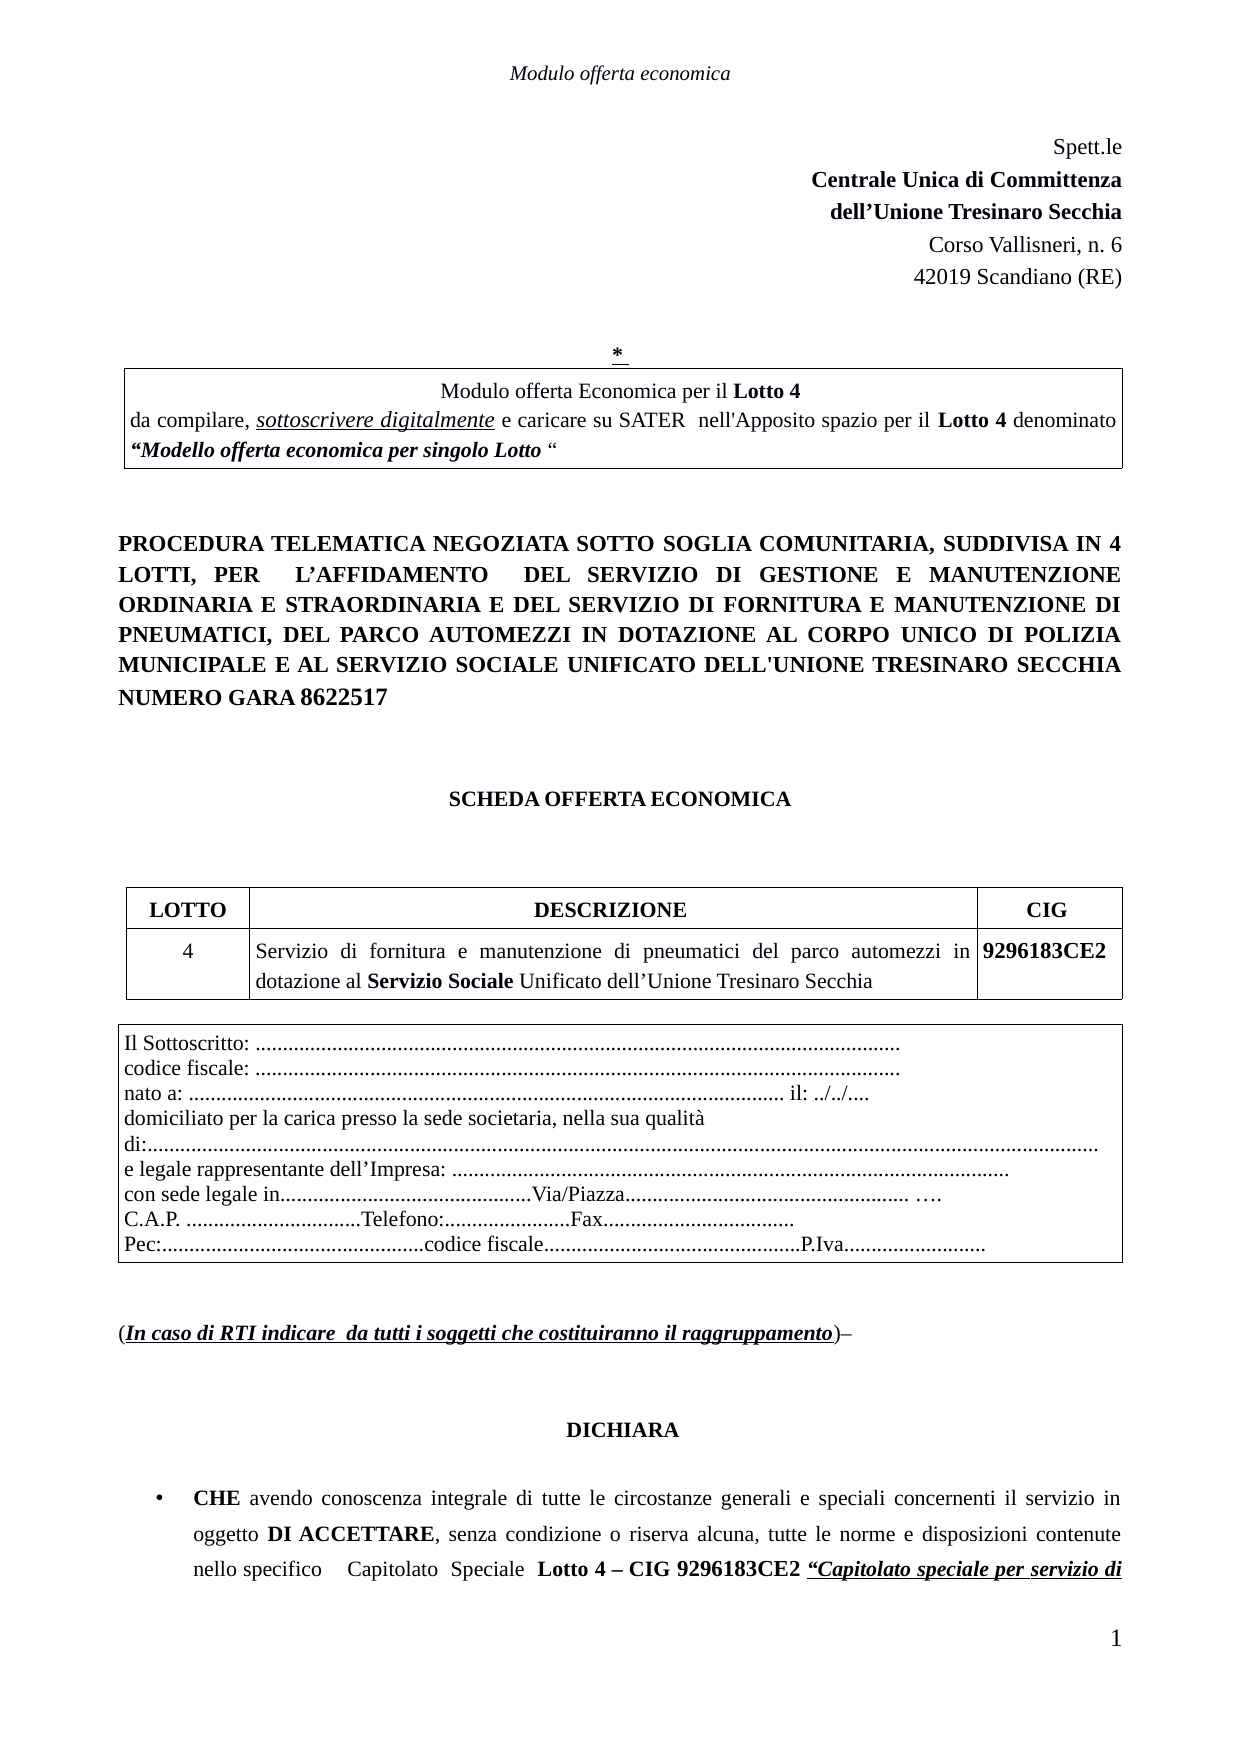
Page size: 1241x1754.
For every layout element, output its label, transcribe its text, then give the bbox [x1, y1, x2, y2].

table_cell 9296183CE2 [978, 929, 1122, 998]
table_header Il Sottoscritto: ...................................................................................................................... codice fiscale: ...................................................................................................................... nato a: ............................................................................................................. il: ../../.... domiciliato per la carica presso la sede societaria, nella sua qualità di:.............................................................................................................................................................................. e legale rappresentante dell’Impresa: ...................................................................................................... con sede legale in..............................................Via/Piazza.................................................... …. C.A.P. ................................Telefono:.......................Fax................................... Pec:................................................codice fiscale...............................................P.Iva.......................... [119, 1025, 1122, 1262]
text SCHEDA OFFERTA ECONOMICA [118, 786, 1122, 811]
table_cell Servizio di fornitura e manutenzione di pneumatici del parco automezzi in dotazione al Servizio Sociale Unificato dell’Unione Tresinaro Secchia [250, 929, 977, 998]
table_header CIG [978, 888, 1122, 928]
table_header Modulo offerta Economica per il Lotto 4 da compilare, sottoscrivere digitalmente e caricare su SATER nell'Apposito spazio per il Lotto 4 denominato “Modello offerta economica per singolo Lotto “ [125, 369, 1122, 468]
text PROCEDURA TELEMATICA NEGOZIATA SOTTO SOGLIA COMUNITARIA, SUDDIVISA IN 4 LOTTI, PER L’AFFIDAMENTO DEL SERVIZIO DI GESTIONE E MANUTENZIONE ORDINARIA E STRAORDINARIA E DEL SERVIZIO DI FORNITURA E MANUTENZIONE DI PNEUMATICI, DEL PARCO AUTOMEZZI IN DOTAZIONE AL CORPO UNICO DI POLIZIA MUNICIPALE E AL SERVIZIO SOCIALE UNIFICATO DELL'UNIONE TRESINARO SECCHIA NUMERO GARA 8622517 [118, 531, 1122, 711]
text dell’Unione Tresinaro Secchia [118, 192, 1122, 225]
text Centrale Unica di Committenza [118, 160, 1122, 192]
text (In caso di RTI indicare da tutti i soggetti che costituiranno il raggruppamento)– [118, 1313, 1122, 1345]
text DICHIARA [118, 1410, 1122, 1443]
text * [118, 335, 1122, 368]
text 42019 Scandiano (RE) [118, 257, 1122, 290]
text Corso Vallisneri, n. 6 [118, 225, 1122, 257]
list CHE avendo conoscenza integrale di tutte le circostanze generali e speciali concernenti il servizio in oggetto DI ACCETTARE, senza condizione o riserva alcuna, tutte le norme e disposizioni contenute nello specifico Capitolato Speciale Lotto 4 – CIG 9296183CE2 “Capitolato Speciale per servizio di [156, 1475, 1122, 1581]
table_header LOTTO [127, 888, 249, 928]
table_cell 4 [127, 929, 249, 998]
table_header DESCRIZIONE [250, 888, 977, 928]
text Spett.le [118, 127, 1122, 160]
